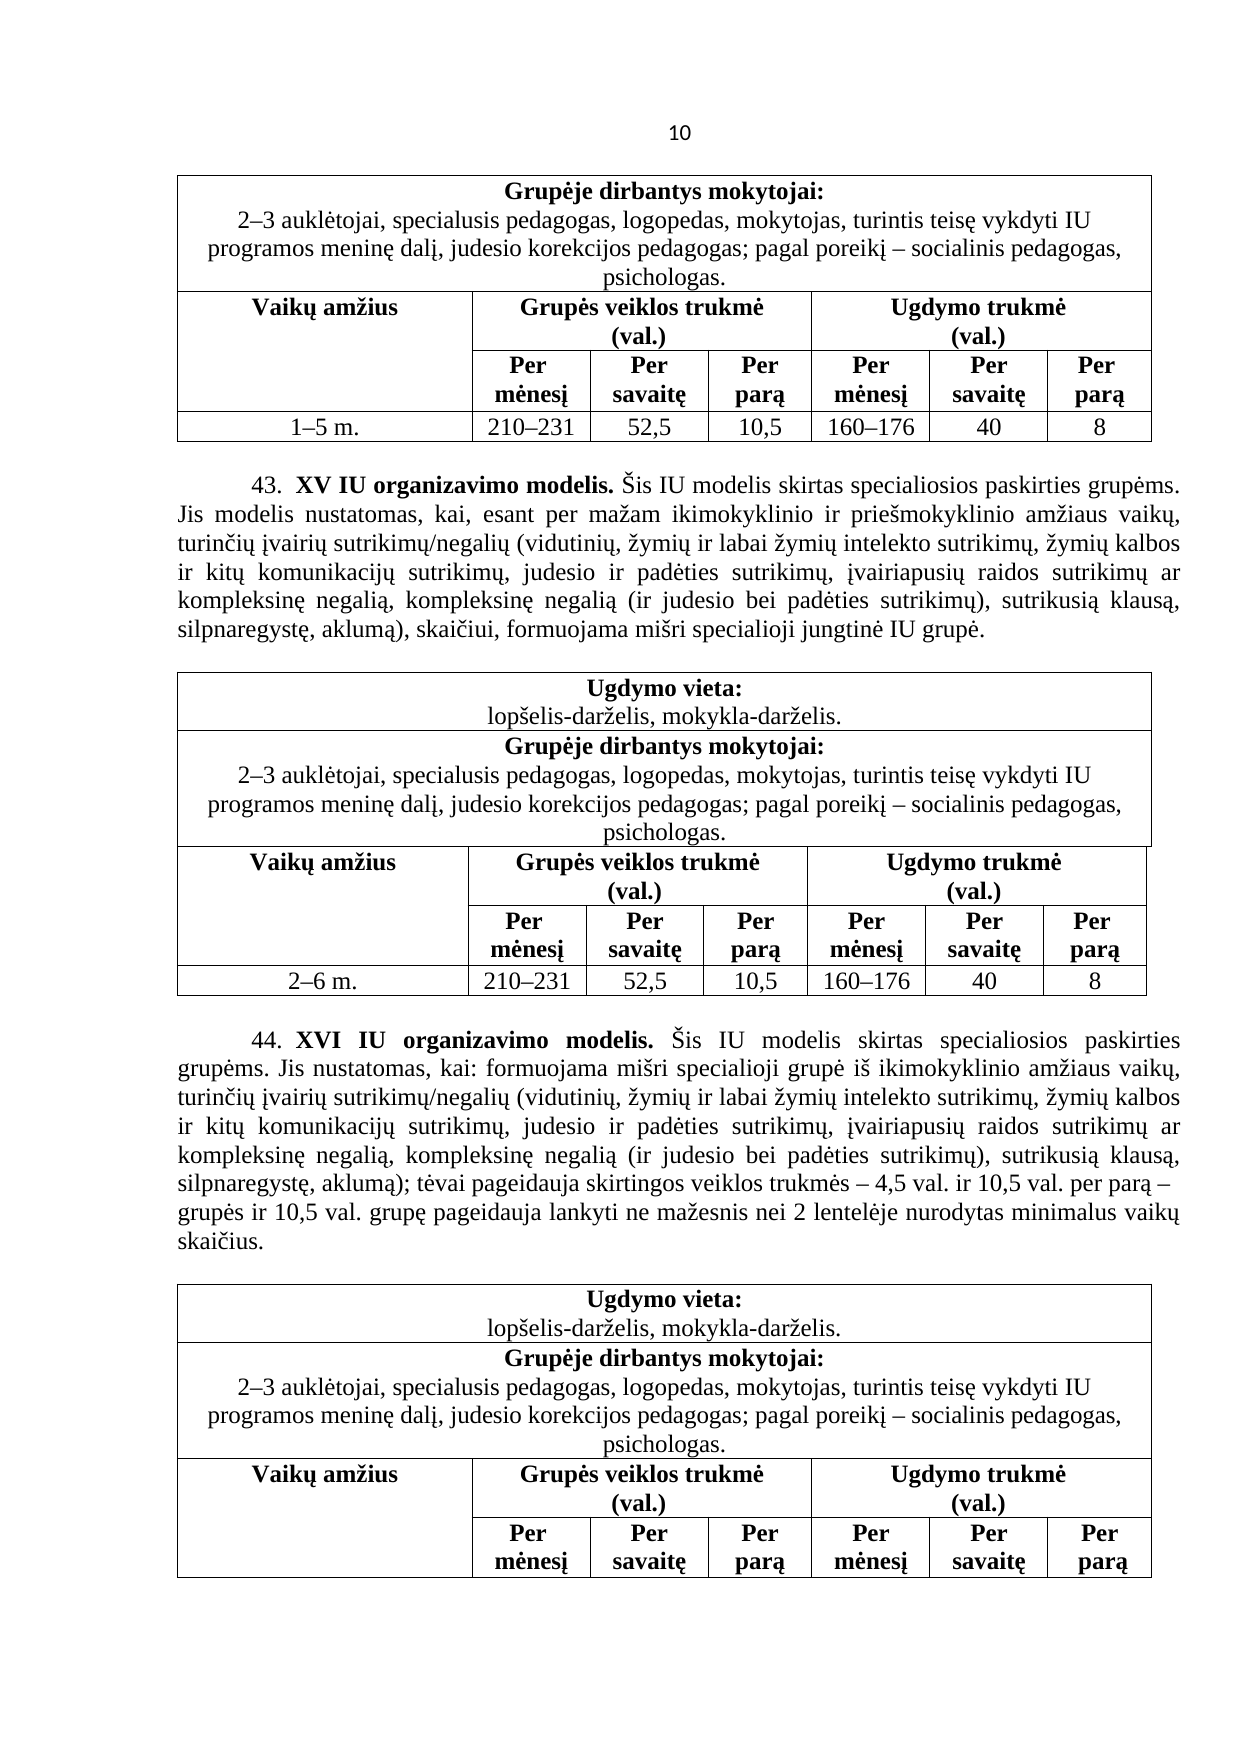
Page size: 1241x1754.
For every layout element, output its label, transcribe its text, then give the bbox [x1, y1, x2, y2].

table_cell Ugdymo trukmė (val.) [812, 1459, 1151, 1517]
table_cell 10,5 [704, 966, 807, 995]
table_cell Vaikų amžius [178, 1459, 472, 1577]
table_cell 52,5 [591, 412, 708, 441]
table_cell 210–231 [473, 412, 590, 441]
table_cell Per mėnesį [808, 906, 925, 965]
table_cell Ugdymo trukmė (val.) [808, 847, 1146, 905]
table_cell 160–176 [808, 966, 925, 995]
table_cell Per mėnesį [469, 906, 586, 965]
table_header Ugdymo vieta: lopšelis-darželis, mokykla-darželis. [178, 673, 1151, 730]
table_cell 2–6 m. [178, 966, 468, 995]
table_cell Per parą [1048, 351, 1151, 411]
table_cell Per mėnesį [812, 1518, 929, 1577]
table_cell Per savaitę [930, 351, 1047, 411]
table_cell Grupėje dirbantys mokytojai: 2–3 auklėtojai, specialusis pedagogas, logopedas, mokytojas, turintis teisę vykdyti IU programos meninę dalį, judesio korekcijos pedagogas; pagal poreikį – socialinis pedagogas, psichologas. [178, 176, 1151, 291]
table_cell Per mėnesį [812, 351, 929, 411]
table_cell 210–231 [469, 966, 586, 995]
table_cell Ugdymo trukmė (val.) [812, 292, 1151, 349]
table_cell Per parą [709, 1518, 811, 1577]
table_cell 1–5 m. [178, 412, 472, 441]
text 44. XVI IU organizavimo modelis. Šis IU modelis skirtas specialiosios paskirties grupėms. Jis nustatomas, kai: formuojama mišri specialioji grupė iš ikimokyklinio amžiaus vaikų, turinčių įvairių sutrikimų/negalių (vidutinių, žymių ir labai žymių intelekto sutrikimų, žymių kalbos ir kitų komunikacijų sutrikimų, judesio ir padėties sutrikimų, įvairiapusių raidos sutrikimų ar kompleksinę negalią, kompleksinę negalią (ir judesio bei padėties sutrikimų), sutrikusią klausą, silpnaregystę, aklumą); tėvai pageidauja skirtingos veiklos trukmės – 4,5 val. ir 10,5 val. per parą – [177, 1025, 1181, 1197]
table_cell 8 [1044, 966, 1146, 995]
table_cell [1147, 965, 1152, 995]
table_cell Vaikų amžius [178, 292, 472, 411]
table_cell Grupės veiklos trukmė (val.) [473, 1459, 811, 1517]
table_header Ugdymo vieta: lopšelis-darželis, mokykla-darželis. [178, 1285, 1151, 1342]
table_cell Vaikų amžius [178, 847, 468, 965]
table_cell Grupėje dirbantys mokytojai: 2–3 auklėtojai, specialusis pedagogas, logopedas, mokytojas, turintis teisę vykdyti IU programos meninę dalį, judesio korekcijos pedagogas; pagal poreikį – socialinis pedagogas, psichologas. [178, 1343, 1151, 1458]
table_cell Per parą [1048, 1518, 1151, 1577]
text 43. XV IU organizavimo modelis. Šis IU modelis skirtas specialiosios paskirties grupėms. Jis modelis nustatomas, kai, esant per mažam ikimokyklinio ir priešmokyklinio amžiaus vaikų, turinčių įvairių sutrikimų/negalių (vidutinių, žymių ir labai žymių intelekto sutrikimų, žymių kalbos ir kitų komunikacijų sutrikimų, judesio ir padėties sutrikimų, įvairiapusių raidos sutrikimų ar kompleksinę negalią, kompleksinę negalią (ir judesio bei padėties sutrikimų), sutrikusią klausą, silpnaregystę, aklumą), skaičiui, formuojama mišri specialioji jungtinė IU grupė. [177, 470, 1181, 643]
table_cell 52,5 [587, 966, 703, 995]
table_cell Per parą [704, 906, 807, 965]
table_cell Grupėje dirbantys mokytojai: 2–3 auklėtojai, specialusis pedagogas, logopedas, mokytojas, turintis teisę vykdyti IU programos meninę dalį, judesio korekcijos pedagogas; pagal poreikį – socialinis pedagogas, psichologas. [178, 731, 1151, 846]
table_cell Per savaitę [591, 1518, 708, 1577]
table_cell [1147, 847, 1152, 905]
table_cell Per mėnesį [473, 1518, 590, 1577]
table_cell Per parą [709, 351, 811, 411]
table_cell Per savaitę [587, 906, 703, 965]
table_cell 8 [1048, 412, 1151, 441]
table_cell Per savaitę [930, 1518, 1047, 1577]
table_cell Per mėnesį [473, 351, 590, 411]
table_cell Grupės veiklos trukmė (val.) [469, 847, 807, 905]
table_cell Per savaitę [591, 351, 708, 411]
table_cell 40 [930, 412, 1047, 441]
table_cell [1147, 905, 1152, 965]
table_cell Per parą [1044, 906, 1146, 965]
table_cell 10,5 [709, 412, 811, 441]
table_cell 40 [926, 966, 1043, 995]
table_cell 160–176 [812, 412, 929, 441]
table_cell Per savaitę [926, 906, 1043, 965]
table_cell Grupės veiklos trukmė (val.) [473, 292, 811, 349]
text grupės ir 10,5 val. grupę pageidauja lankyti ne mažesnis nei 2 lentelėje nurodytas minimalus vaikų skaičius. [177, 1197, 1181, 1255]
